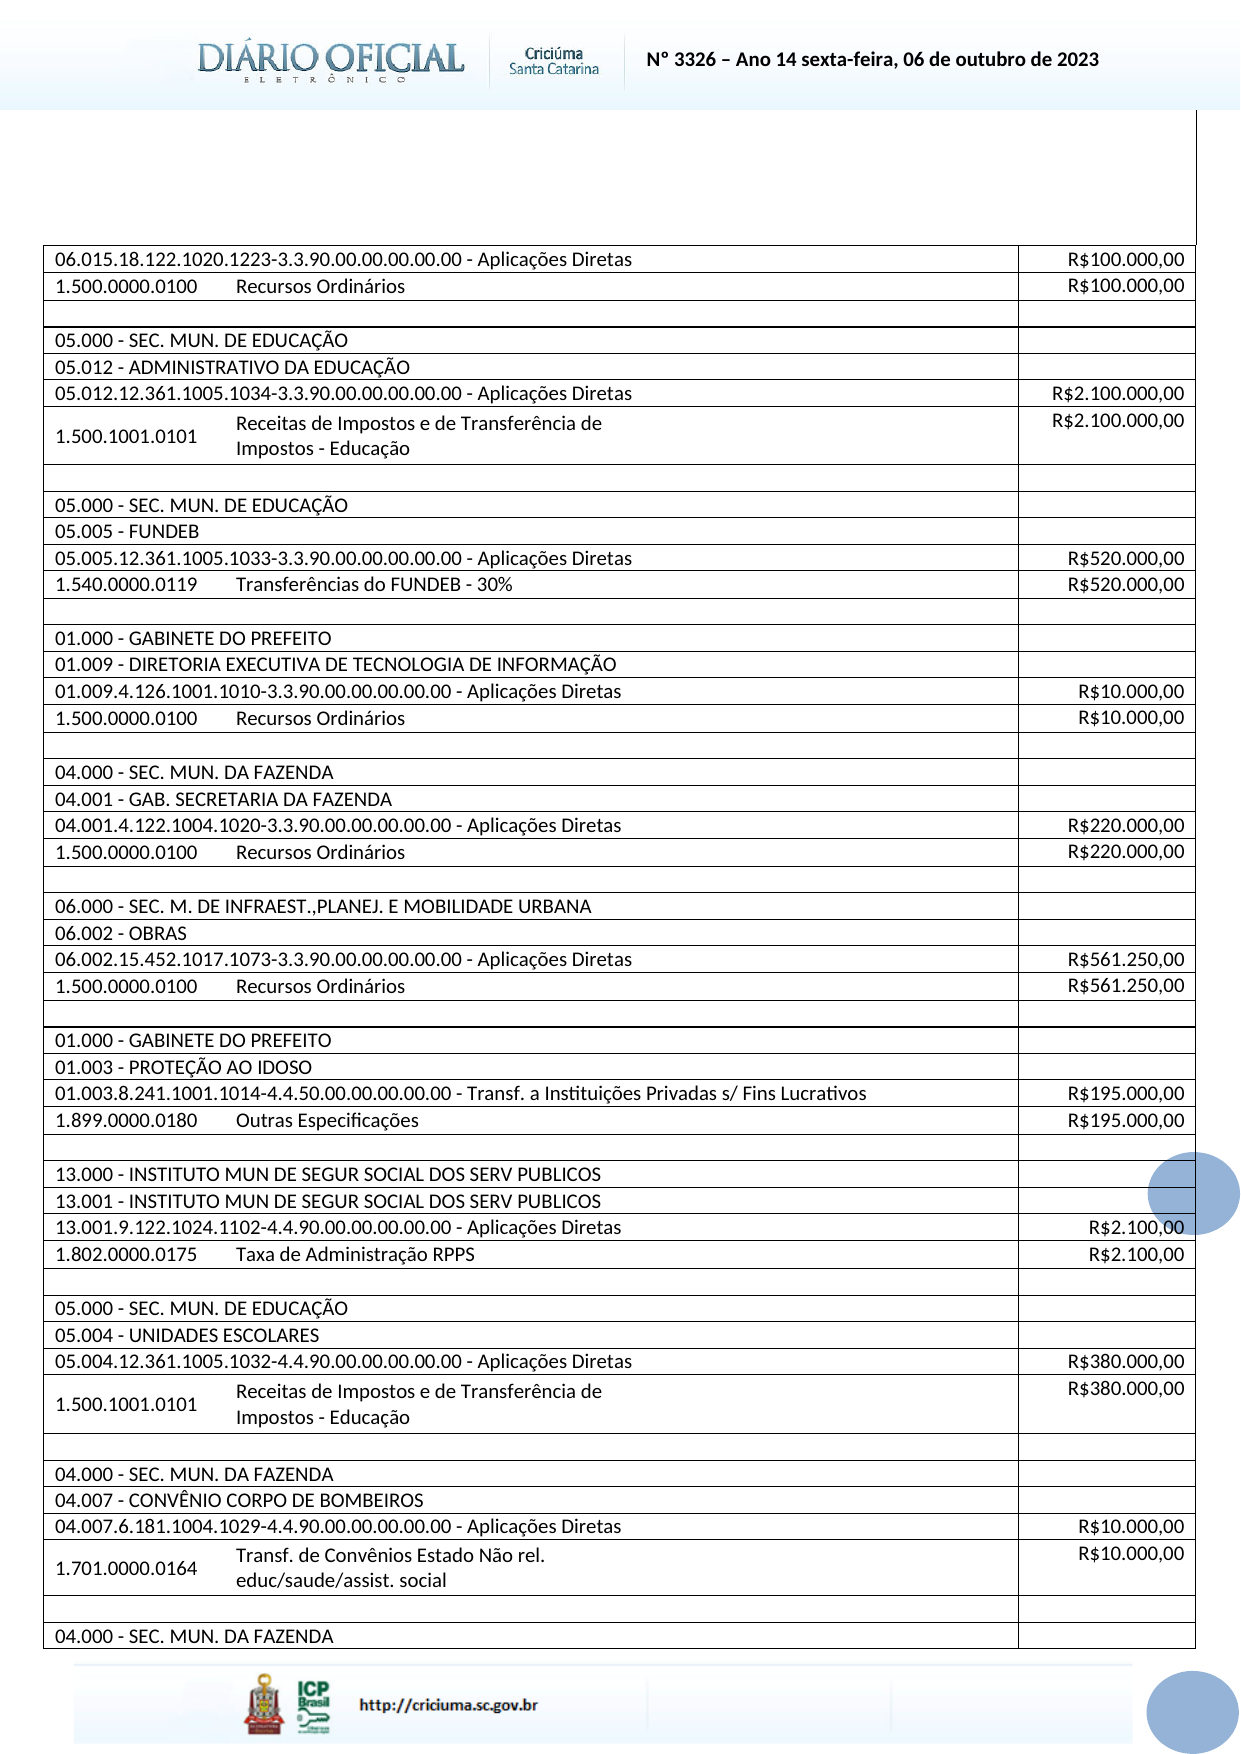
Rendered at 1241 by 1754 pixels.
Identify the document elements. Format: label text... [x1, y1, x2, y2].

table_cell 01.000 - GABINETE DO PREFEITO [44, 1028, 1018, 1053]
table_cell 04.000 - SEC. MUN. DA FAZENDA [44, 759, 1018, 785]
table_cell 06.002 - OBRAS [44, 920, 1018, 945]
table_cell [1019, 893, 1195, 919]
table_cell 05.000 - SEC. MUN. DE EDUCAÇÃO [44, 1296, 1018, 1321]
table_cell [44, 1107, 55, 1134]
table_cell [1019, 1188, 1152, 1213]
table_cell [44, 301, 1018, 326]
table_cell [664, 407, 1018, 464]
table_cell [44, 1375, 55, 1433]
table_cell [664, 705, 1018, 732]
table_cell R$2.100,00 [1019, 1214, 1195, 1240]
table_header 1.899.0000.0180 [55, 1107, 236, 1134]
table_header Taxa de Administração RPPS [236, 1241, 664, 1268]
table_cell 01.003 - PROTEÇÃO AO IDOSO [44, 1054, 1018, 1079]
table_cell [664, 571, 1018, 598]
table_cell [664, 1241, 1018, 1268]
table_cell [1019, 652, 1195, 677]
table_header Receitas de Impostos e de Transferência de Impostos - Educação [236, 407, 664, 464]
table_cell R$220.000,00 [1019, 812, 1195, 838]
table_cell [1019, 301, 1195, 326]
table_cell [44, 407, 55, 464]
table_cell 06.015.18.122.1020.1223-3.3.90.00.00.00.00.00 - Aplicações Diretas [44, 246, 1018, 272]
table_header 1.500.0000.0100 [55, 973, 236, 1000]
table_cell [1019, 465, 1195, 491]
table_cell [1019, 920, 1195, 945]
table_cell [1019, 1135, 1195, 1160]
table_header Recursos Ordinários [236, 839, 664, 866]
table_cell [44, 571, 55, 598]
table_cell 05.005 - FUNDEB [44, 518, 1018, 544]
table_cell [44, 867, 1018, 892]
table_cell [1019, 625, 1195, 651]
table_cell R$100.000,00 [1019, 273, 1195, 300]
table_cell [1019, 1487, 1195, 1513]
table_cell 01.003.8.241.1001.1014-4.4.50.00.00.00.00.00 - Transf. a Instituições Privadas s/ Fins Lucrativos [44, 1080, 1018, 1106]
table_header Outras Especificações [236, 1107, 664, 1134]
table_cell [664, 839, 1018, 866]
table_cell R$2.100.000,00 [1019, 380, 1195, 406]
table_cell [44, 839, 55, 866]
table_cell R$561.250,00 [1019, 946, 1195, 972]
table_cell [44, 973, 55, 1000]
table_cell 04.007.6.181.1004.1029-4.4.90.00.00.00.00.00 - Aplicações Diretas [44, 1514, 1018, 1539]
table_header 1.701.0000.0164 [55, 1540, 236, 1595]
table_cell R$380.000,00 [1019, 1375, 1195, 1433]
table_cell 05.000 - SEC. MUN. DE EDUCAÇÃO [44, 492, 1018, 517]
table_cell [44, 1241, 55, 1268]
table_header 1.500.1001.0101 [55, 407, 236, 464]
table_cell R$10.000,00 [1019, 678, 1195, 703]
table_cell R$220.000,00 [1019, 839, 1195, 866]
table_cell [1019, 733, 1195, 758]
table_cell [1019, 1054, 1195, 1079]
table_cell [1019, 1322, 1195, 1347]
table_header 1.500.0000.0100 [55, 705, 236, 732]
table_cell [1019, 1296, 1195, 1321]
table_cell [1019, 518, 1195, 544]
table_cell R$2.100,00 [1019, 1241, 1195, 1268]
table_cell 04.000 - SEC. MUN. DA FAZENDA [44, 1623, 1018, 1648]
table_cell 06.002.15.452.1017.1073-3.3.90.00.00.00.00.00 - Aplicações Diretas [44, 946, 1018, 972]
table_cell 05.004 - UNIDADES ESCOLARES [44, 1322, 1018, 1347]
table_cell R$195.000,00 [1019, 1080, 1195, 1106]
table_cell 05.012 - ADMINISTRATIVO DA EDUCAÇÃO [44, 354, 1018, 379]
table_header 1.500.0000.0100 [55, 273, 236, 300]
table_header Transf. de Convênios Estado Não rel. educ/saude/assist. social [236, 1540, 664, 1595]
table_cell 13.001 - INSTITUTO MUN DE SEGUR SOCIAL DOS SERV PUBLICOS [44, 1188, 1018, 1213]
table_cell R$2.100.000,00 [1019, 407, 1195, 464]
table_cell R$195.000,00 [1019, 1107, 1195, 1134]
table_cell [44, 1596, 1018, 1622]
table_cell [44, 733, 1018, 758]
table_cell R$561.250,00 [1019, 973, 1195, 1000]
table_cell [1019, 759, 1195, 785]
table_cell [44, 1434, 1018, 1460]
table_cell R$10.000,00 [1019, 1540, 1195, 1595]
table_cell [664, 973, 1018, 1000]
table_cell 01.009 - DIRETORIA EXECUTIVA DE TECNOLOGIA DE INFORMAÇÃO [44, 652, 1018, 677]
table_cell 05.012.12.361.1005.1034-3.3.90.00.00.00.00.00 - Aplicações Diretas [44, 380, 1018, 406]
table_cell 01.009.4.126.1001.1010-3.3.90.00.00.00.00.00 - Aplicações Diretas [44, 678, 1018, 703]
table_cell [664, 273, 1018, 300]
table_header Transferências do FUNDEB - 30% [236, 571, 664, 598]
table_cell 05.004.12.361.1005.1032-4.4.90.00.00.00.00.00 - Aplicações Diretas [44, 1349, 1018, 1374]
table_cell 05.005.12.361.1005.1033-3.3.90.00.00.00.00.00 - Aplicações Diretas [44, 545, 1018, 570]
table_cell [44, 599, 1018, 624]
table_cell [44, 1135, 1018, 1160]
table_cell [1019, 1596, 1195, 1622]
table_cell [44, 465, 1018, 491]
table_cell [1019, 1001, 1195, 1026]
table_cell [1019, 1434, 1195, 1460]
table_cell [44, 1540, 55, 1595]
table_cell R$10.000,00 [1019, 705, 1195, 732]
table_cell [664, 1375, 1018, 1433]
table_cell 04.001 - GAB. SECRETARIA DA FAZENDA [44, 786, 1018, 811]
table_header 1.540.0000.0119 [55, 571, 236, 598]
table_cell [1019, 492, 1195, 517]
table_header Recursos Ordinários [236, 705, 664, 732]
table_cell 04.001.4.122.1004.1020-3.3.90.00.00.00.00.00 - Aplicações Diretas [44, 812, 1018, 838]
table_cell R$520.000,00 [1019, 545, 1195, 570]
table_cell [1019, 786, 1195, 811]
table_header Recursos Ordinários [236, 273, 664, 300]
table_cell [1019, 1461, 1195, 1486]
table_cell R$10.000,00 [1019, 1514, 1195, 1539]
table_cell [44, 1001, 1018, 1026]
table_cell [44, 1269, 1018, 1294]
table_cell R$520.000,00 [1019, 571, 1195, 598]
table_cell [1019, 599, 1195, 624]
table_cell R$100.000,00 [1019, 246, 1195, 272]
table_cell [664, 1107, 1018, 1134]
table_cell 01.000 - GABINETE DO PREFEITO [44, 625, 1018, 651]
table_cell 06.000 - SEC. M. DE INFRAEST.,PLANEJ. E MOBILIDADE URBANA [44, 893, 1018, 919]
table_cell 05.000 - SEC. MUN. DE EDUCAÇÃO [44, 328, 1018, 353]
table_cell [1019, 328, 1195, 353]
table_cell [1019, 1161, 1163, 1187]
table_header Recursos Ordinários [236, 973, 664, 1000]
table_cell 13.001.9.122.1024.1102-4.4.90.00.00.00.00.00 - Aplicações Diretas [44, 1214, 1018, 1240]
table_cell [1019, 1028, 1195, 1053]
table_header 1.802.0000.0175 [55, 1241, 236, 1268]
table_cell 04.007 - CONVÊNIO CORPO DE BOMBEIROS [44, 1487, 1018, 1513]
table_cell 04.000 - SEC. MUN. DA FAZENDA [44, 1461, 1018, 1486]
table_cell 13.000 - INSTITUTO MUN DE SEGUR SOCIAL DOS SERV PUBLICOS [44, 1161, 1018, 1187]
table_cell [44, 705, 55, 732]
table_cell [664, 1540, 1018, 1595]
table_cell [44, 273, 55, 300]
table_cell [1019, 354, 1195, 379]
table_header 1.500.0000.0100 [55, 839, 236, 866]
table_header Receitas de Impostos e de Transferência de Impostos - Educação [236, 1375, 664, 1433]
table_header 1.500.1001.0101 [55, 1375, 236, 1433]
table_cell [1019, 867, 1195, 892]
table_cell [1019, 1269, 1195, 1294]
table_cell R$380.000,00 [1019, 1349, 1195, 1374]
table_cell [1019, 1623, 1195, 1648]
